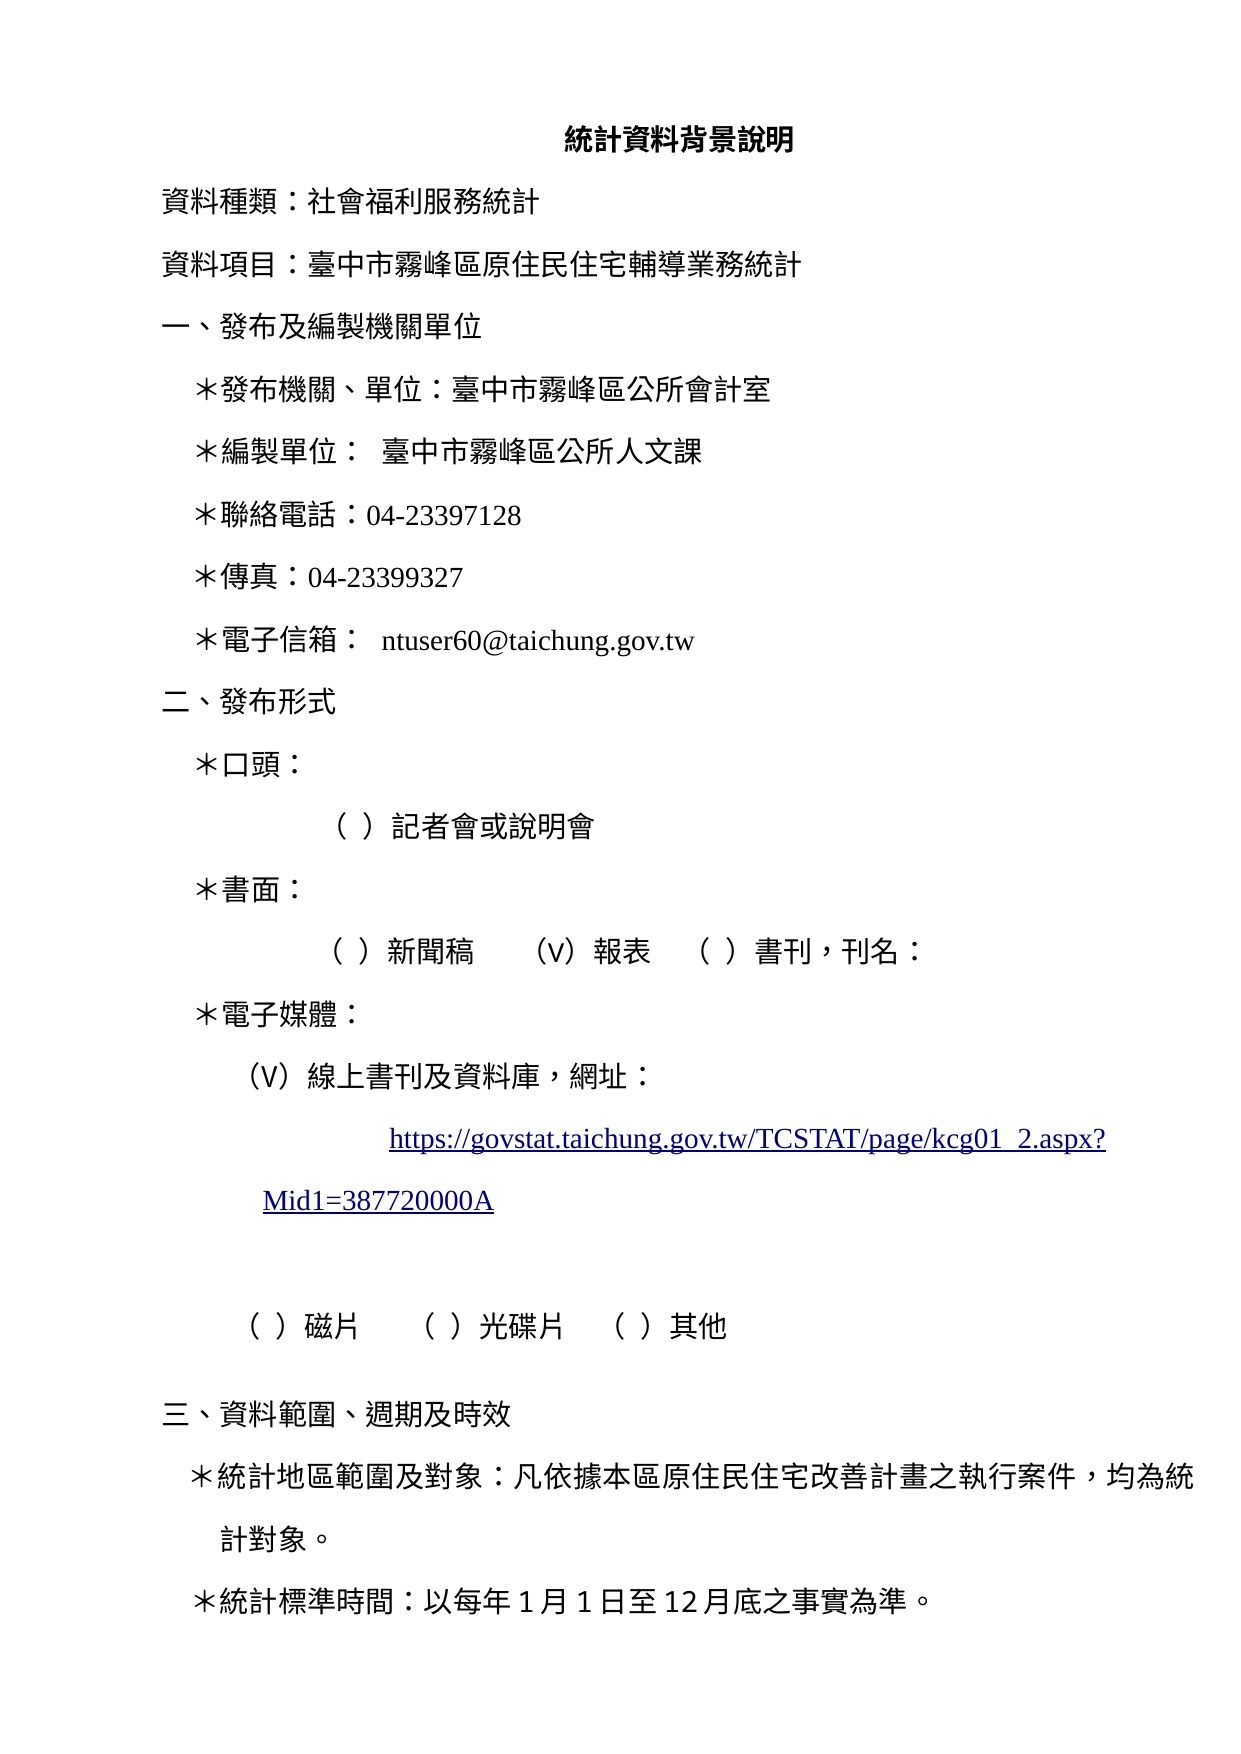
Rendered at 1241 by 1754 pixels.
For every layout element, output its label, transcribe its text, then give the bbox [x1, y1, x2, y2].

table_header 統計資料背景說明 資料種類：社會福利服務統計 資料項目：臺中市霧峰區原住民住宅輔導業務統計 一、發布及編製機關單位 ＊發布機關、單位：臺中市霧峰區公所會計室 ＊編製單位： 臺中市霧峰區公所人文課 ＊聯絡電話：04-23397128 ＊傳真：04-23399327 ＊電子信箱： ntuser60@taichung.gov.tw 二、發布形式 口頭： （ ）記者會或說明會 書面： （ ）新聞稿 （V）報表 （ ）書刊，刊名： ＊電子媒體： （V）線上書刊及資料庫，網址： https://govstat.taichung.gov.tw/TCSTAT/page/kcg01_2.aspx?Mid1=387720000A （ ）磁片 （ ）光碟片 （ ）其他 三、資料範圍、週期及時效 ＊統計地區範圍及對象：凡依據本區原住民住宅改善計畫之執行案件，均為統計對象。 ＊統計標準時間：以每年1月1日至12月底之事實為準。 [150, 96, 1209, 1621]
